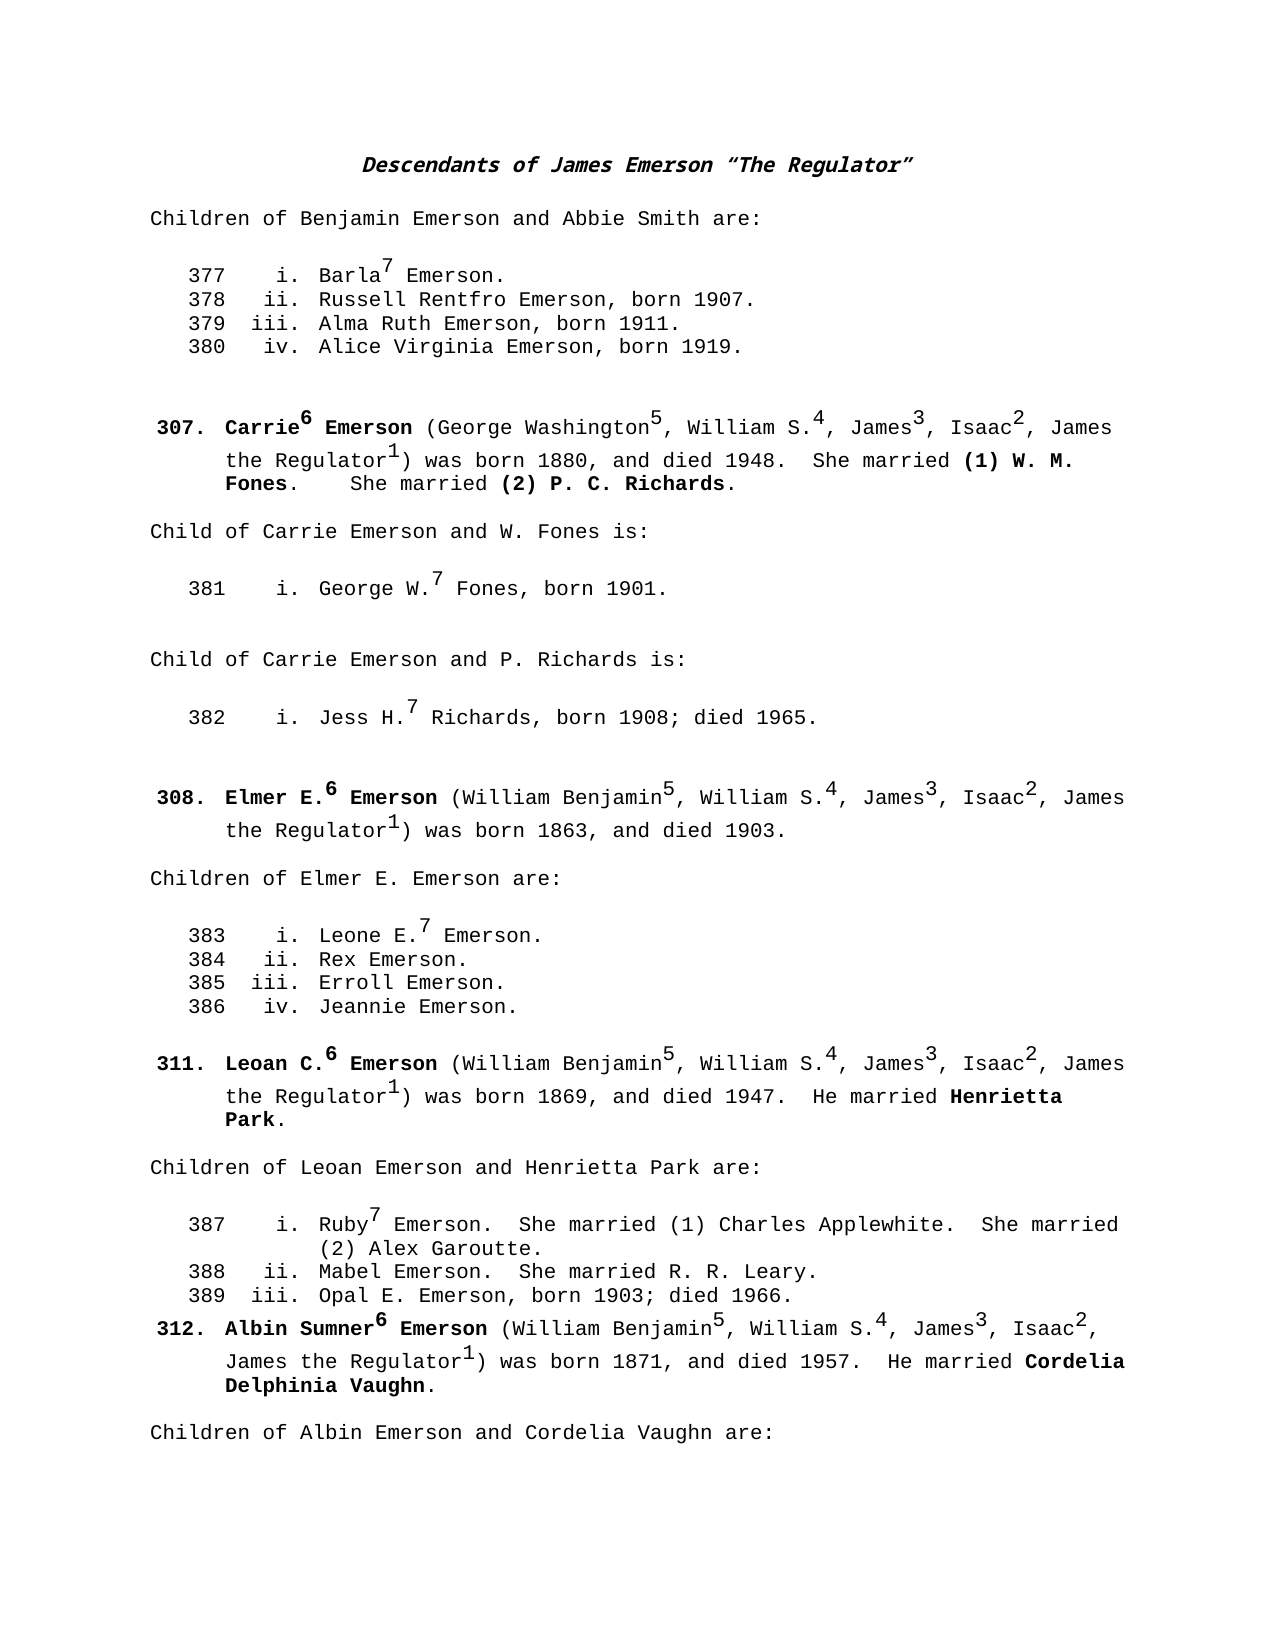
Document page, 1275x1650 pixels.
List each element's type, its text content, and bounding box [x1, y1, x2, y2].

text 377 i. Barla7 Emerson. [150, 255, 1125, 289]
text 381 i. George W.7 Fones, born 1901. [150, 568, 1125, 602]
text 387 i. Ruby7 Emerson. She married (1) Charles Applewhite. She married (2) Alex Garoutte. [150, 1204, 1125, 1262]
text 379 iii. Alma Ruth Emerson, born 1911. [150, 313, 1125, 336]
text 382 i. Jess H.7 Richards, born 1908; died 1965. [150, 697, 1125, 731]
text 385 iii. Erroll Emerson. [150, 972, 1125, 996]
text 388 ii. Mabel Emerson. She married R. R. Leary. [150, 1262, 1125, 1285]
text Child of Carrie Emerson and W. Fones is: [150, 521, 1125, 544]
text 307. Carrie6 Emerson (George Washington5, William S.4, James3, Isaac2, James the Regulator1) was born 1880, and died 1948. She married (1) W. M. Fones. She married (2) P. C. Richards. [141, 407, 1125, 497]
text Children of Benjamin Emerson and Abbie Smith are: [150, 208, 1125, 232]
text 312. Albin Sumner6 Emerson (William Benjamin5, William S.4, James3, Isaac2, James the Regulator1) was born 1871, and died 1957. He married Cordelia Delphinia Vaughn. [141, 1309, 1125, 1398]
text 389 iii. Opal E. Emerson, born 1903; died 1966. [150, 1285, 1125, 1309]
text Child of Carrie Emerson and P. Richards is: [150, 649, 1125, 673]
text 380 iv. Alice Virginia Emerson, born 1919. [150, 336, 1125, 360]
text Children of Albin Emerson and Cordelia Vaughn are: [150, 1422, 1125, 1446]
text Children of Elmer E. Emerson are: [150, 867, 1125, 891]
text 386 iv. Jeannie Emerson. [150, 996, 1125, 1020]
text Children of Leoan Emerson and Henrietta Park are: [150, 1157, 1125, 1180]
text 308. Elmer E.6 Emerson (William Benjamin5, William S.4, James3, Isaac2, James the Regulator1) was born 1863, and died 1903. [141, 778, 1125, 844]
text 384 ii. Rex Emerson. [150, 949, 1125, 972]
text 378 ii. Russell Rentfro Emerson, born 1907. [150, 289, 1125, 313]
text 311. Leoan C.6 Emerson (William Benjamin5, William S.4, James3, Isaac2, James the Regulator1) was born 1869, and died 1947. He married Henrietta Park. [141, 1043, 1125, 1133]
text 383 i. Leone E.7 Emerson. [150, 915, 1125, 949]
